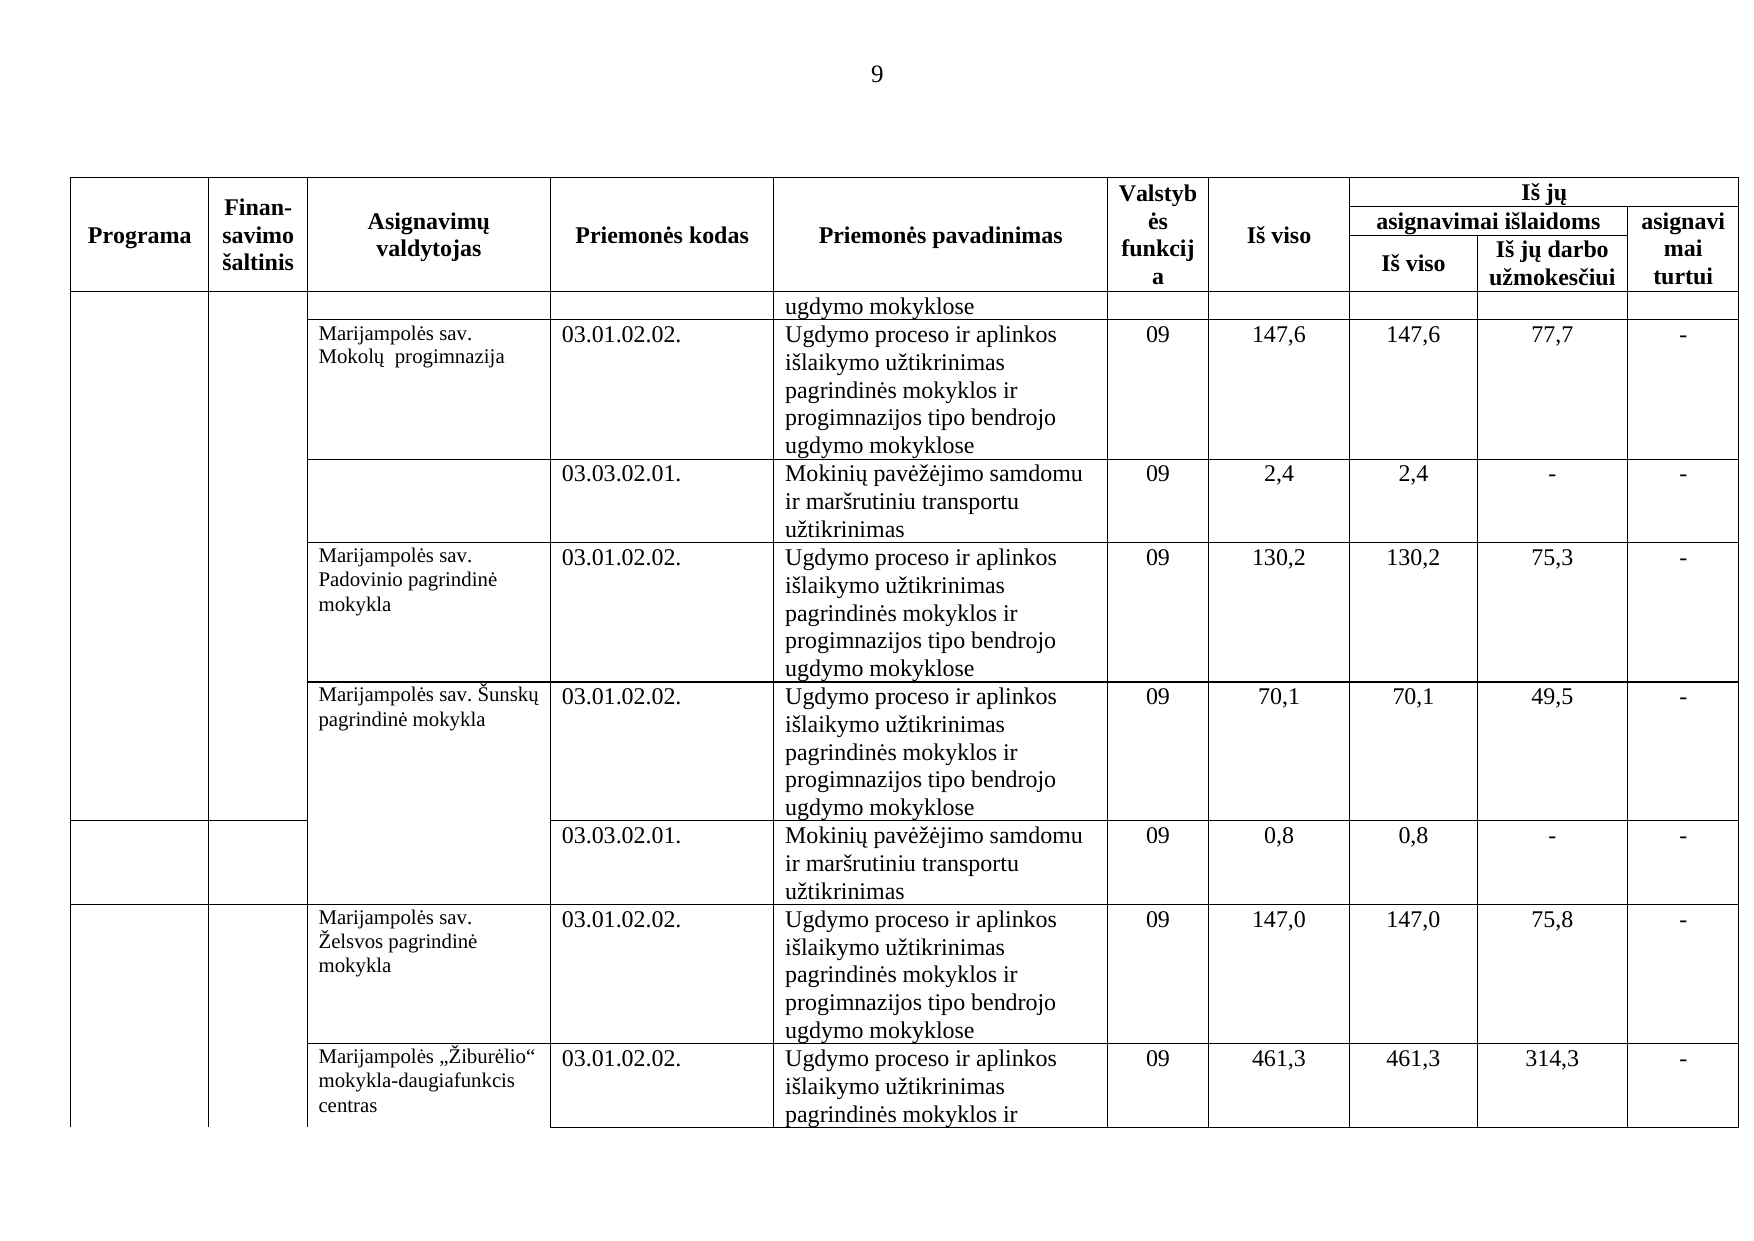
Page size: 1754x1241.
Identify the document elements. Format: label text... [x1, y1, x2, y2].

table_cell [209, 292, 307, 820]
table_cell Marijampolės sav. Želsvos pagrindinė mokykla [308, 905, 550, 1043]
table_cell [209, 821, 307, 904]
table_cell 03.01.02.02. [551, 543, 773, 681]
table_cell 2,4 [1350, 460, 1477, 542]
table_cell 09 [1108, 683, 1208, 820]
table_cell [71, 905, 208, 1043]
table_cell 147,0 [1350, 905, 1477, 1043]
table_cell - [1628, 905, 1738, 1043]
table_cell 147,6 [1209, 320, 1349, 458]
table_cell Ugdymo proceso ir aplinkos išlaikymo užtikrinimas pagrindinės mokyklos ir progimnazijos tipo bendrojo ugdymo mokyklose [774, 320, 1107, 458]
table_cell Mokinių pavėžėjimo samdomu ir maršrutiniu transportu užtikrinimas [774, 460, 1107, 542]
table_cell Mokinių pavėžėjimo samdomu ir maršrutiniu transportu užtikrinimas [774, 821, 1107, 904]
table_cell 09 [1108, 905, 1208, 1043]
table_header Programa [71, 178, 208, 291]
table_cell 70,1 [1209, 683, 1349, 820]
table_cell - [1478, 460, 1627, 542]
table_cell [71, 292, 208, 820]
table_cell - [1628, 543, 1738, 681]
table_cell Iš jų darbo užmokesčiui [1478, 236, 1627, 291]
table_cell 03.01.02.02. [551, 320, 773, 458]
table_cell - [1628, 821, 1738, 904]
table_cell 461,3 [1350, 1044, 1477, 1127]
table_cell 49,5 [1478, 683, 1627, 820]
table_cell - [1628, 683, 1738, 820]
table_cell 09 [1108, 1044, 1208, 1127]
table_cell 09 [1108, 320, 1208, 458]
table_cell Marijampolės sav. Padovinio pagrindinė mokykla [308, 543, 550, 681]
table_header Iš jų [1350, 178, 1738, 206]
table_cell 03.01.02.02. [551, 683, 773, 820]
table_cell [71, 1043, 208, 1127]
table_cell Ugdymo proceso ir aplinkos išlaikymo užtikrinimas pagrindinės mokyklos ir [774, 1044, 1107, 1127]
table_cell 130,2 [1350, 543, 1477, 681]
table_header Finan-savimo šaltinis [209, 178, 307, 291]
table_cell Ugdymo proceso ir aplinkos išlaikymo užtikrinimas pagrindinės mokyklos ir progimnazijos tipo bendrojo ugdymo mokyklose [774, 905, 1107, 1043]
table_cell [308, 292, 550, 319]
table_cell 147,6 [1350, 320, 1477, 458]
table_cell [1478, 292, 1627, 319]
table_cell asignavimai išlaidoms [1350, 207, 1627, 234]
table_cell 0,8 [1350, 821, 1477, 904]
table_cell Iš viso [1350, 236, 1477, 291]
table_cell Ugdymo proceso ir aplinkos išlaikymo užtikrinimas pagrindinės mokyklos ir progimnazijos tipo bendrojo ugdymo mokyklose [774, 683, 1107, 820]
table_cell [209, 1043, 307, 1127]
table_cell Marijampolės „Žiburėlio“ mokykla-daugiafunkcis centras [308, 1044, 550, 1127]
table_cell [1209, 292, 1349, 319]
table_cell ugdymo mokyklose [774, 292, 1107, 319]
table_header Asignavimų valdytojas [308, 178, 550, 291]
table_cell 2,4 [1209, 460, 1349, 542]
table_cell [209, 905, 307, 1043]
table_cell 03.03.02.01. [551, 821, 773, 904]
table_cell 09 [1108, 821, 1208, 904]
table_cell 03.03.02.01. [551, 460, 773, 542]
table_cell Ugdymo proceso ir aplinkos išlaikymo užtikrinimas pagrindinės mokyklos ir progimnazijos tipo bendrojo ugdymo mokyklose [774, 543, 1107, 681]
table_cell 03.01.02.02. [551, 1044, 773, 1127]
table_cell 09 [1108, 543, 1208, 681]
table_cell - [1628, 460, 1738, 542]
table_cell [1108, 292, 1208, 319]
table_cell [308, 460, 550, 542]
table_header Priemonės pavadinimas [774, 178, 1107, 291]
table_cell - [1628, 1044, 1738, 1127]
table_cell 03.01.02.02. [551, 905, 773, 1043]
table_cell 130,2 [1209, 543, 1349, 681]
table_cell 461,3 [1209, 1044, 1349, 1127]
table_cell 75,3 [1478, 543, 1627, 681]
table_cell Marijampolės sav. Mokolų progimnazija [308, 320, 550, 458]
table_cell 314,3 [1478, 1044, 1627, 1127]
table_cell 70,1 [1350, 683, 1477, 820]
table_header Valstybės funkcija [1108, 178, 1208, 291]
table_cell 75,8 [1478, 905, 1627, 1043]
table_cell Marijampolės sav. Šunskų pagrindinė mokykla [308, 683, 550, 904]
table_cell [551, 292, 773, 319]
table_cell - [1628, 292, 1738, 319]
table_cell 09 [1108, 460, 1208, 542]
table_cell [1350, 292, 1477, 319]
table_header Iš viso [1209, 178, 1349, 291]
table_cell 147,0 [1209, 905, 1349, 1043]
table_header Priemonės kodas [551, 178, 773, 291]
table_cell asignavimai turtui įsigyti [1628, 207, 1738, 291]
table_cell 0,8 [1209, 821, 1349, 904]
table_cell 77,7 [1478, 320, 1627, 458]
table_cell - [1478, 821, 1627, 904]
table_cell - [1628, 320, 1738, 458]
table_cell [71, 821, 208, 904]
